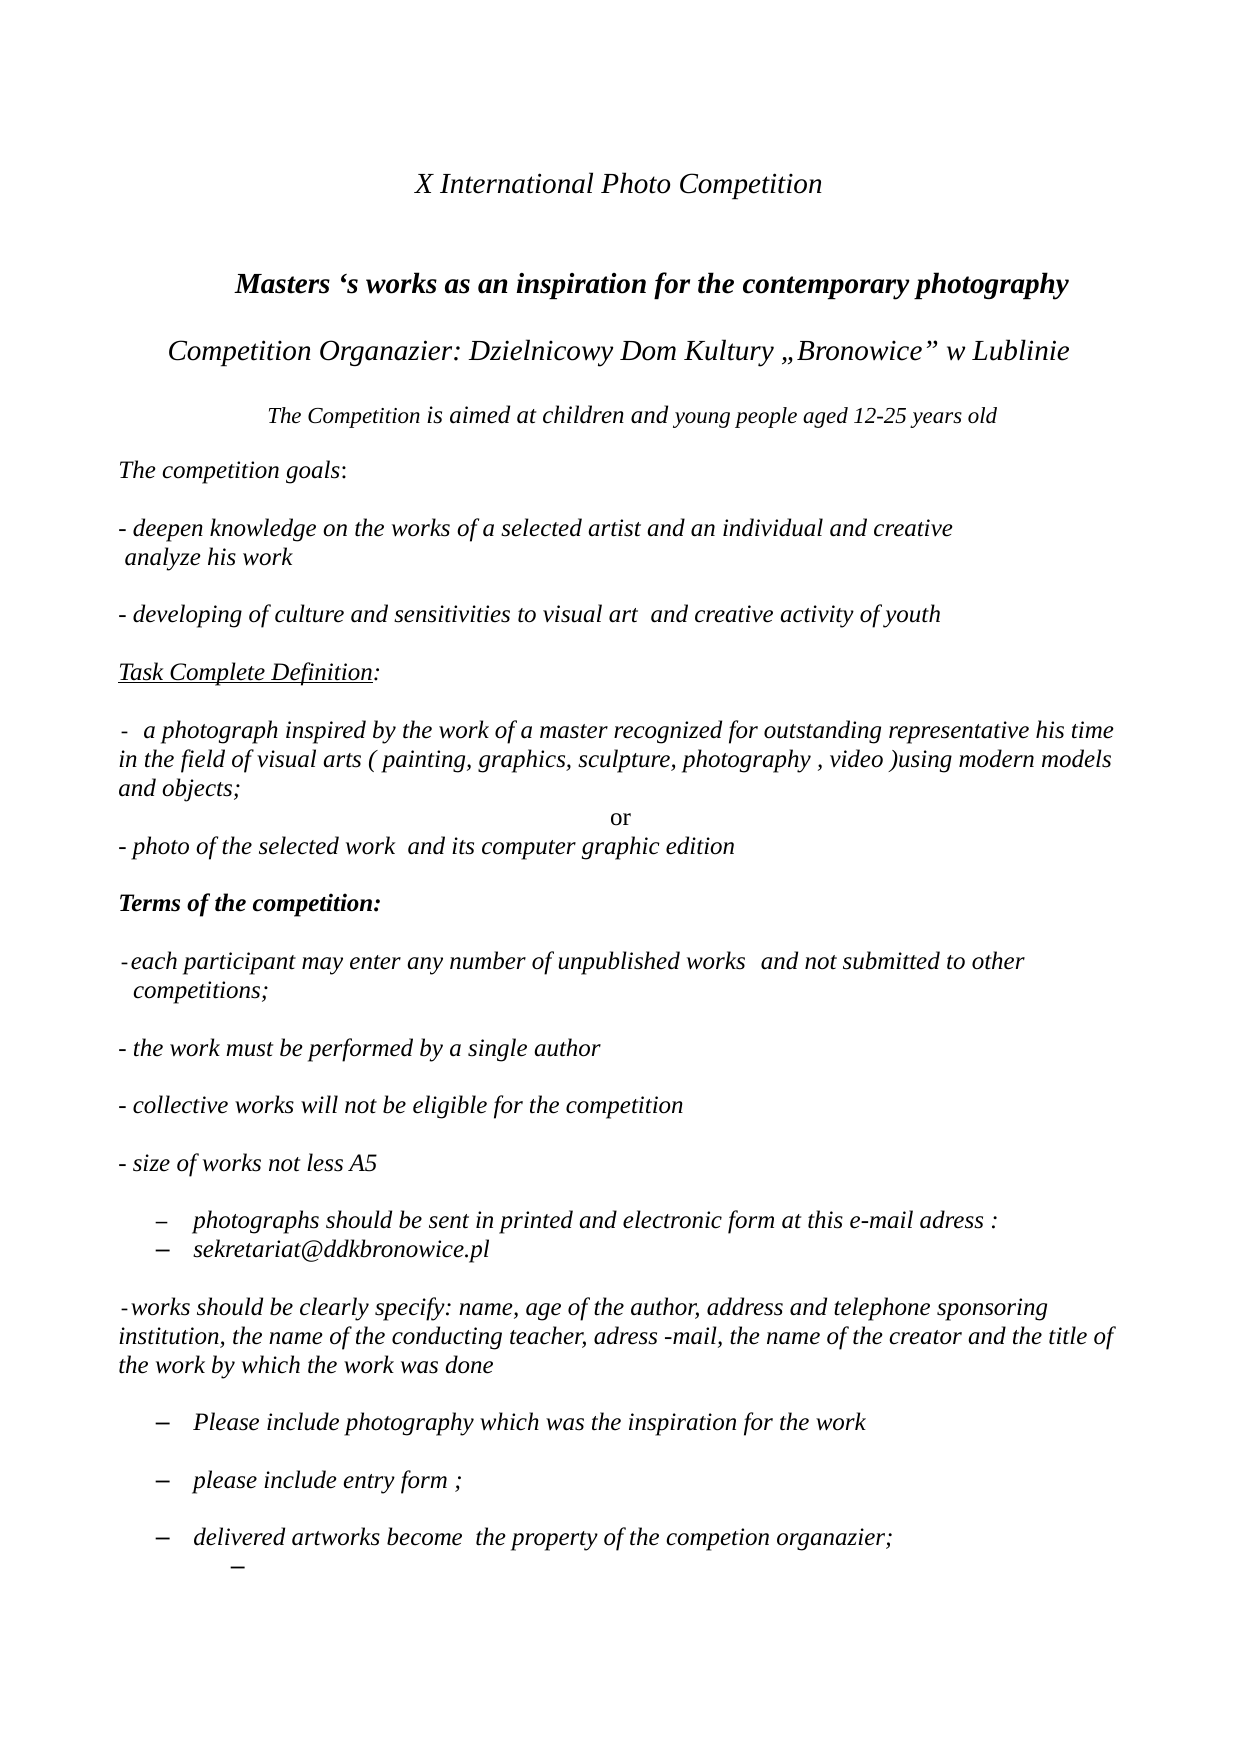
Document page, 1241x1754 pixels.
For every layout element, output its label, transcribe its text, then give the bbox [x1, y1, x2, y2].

text Terms of the competition: [118, 888, 1122, 917]
text - collective works will not be eligible for the competition [118, 1090, 1122, 1119]
list Please include photography which was the inspiration for the work [156, 1407, 1122, 1436]
text The competition goals: [118, 455, 1122, 484]
text Task Complete Definition: [118, 657, 1122, 686]
text or [118, 802, 1122, 831]
text - size of works not less A5 [118, 1148, 1122, 1177]
text -works should be clearly specify: name, age of the author, address and telephone sponsoring institution, the name of the conducting teacher, adress -mail, the name of the creator and the title of the work by which the work was done [118, 1292, 1122, 1379]
text Competition Organazier: Dzielnicowy Dom Kultury „Bronowice” w Lublinie [118, 333, 1122, 367]
text - developing of culture and sensitivities to visual art and creative activity of youth [118, 599, 1122, 628]
text Masters ‘s works as an inspiration for the contemporary photography [118, 267, 1122, 300]
text - deepen knowledge on the works of a selected artist and an individual and creative [118, 513, 1122, 542]
text - photo of the selected work and its computer graphic edition [118, 831, 1122, 859]
list photographs should be sent in printed and electronic form at this e-mail adress : [156, 1205, 1122, 1234]
text X International Photo Competition [118, 166, 1122, 199]
text - the work must be performed by a single author [118, 1033, 1122, 1062]
list sekretariat@ddkbronowice.pl [156, 1234, 1122, 1263]
list delivered artworks become the property of the competion organazier; [156, 1522, 1122, 1551]
list please include entry form ; [156, 1465, 1122, 1494]
text - a photograph inspired by the work of a master recognized for outstanding representative his time in the field of visual arts ( painting, graphics, sculpture, photography , video )using modern models and objects; [118, 715, 1122, 802]
text The Competition is aimed at children and young people aged 12-25 years old [118, 400, 1122, 429]
text -each participant may enter any number of unpublished works and not submitted to other competitions; [118, 946, 1122, 1004]
text analyze his work [118, 542, 1122, 570]
